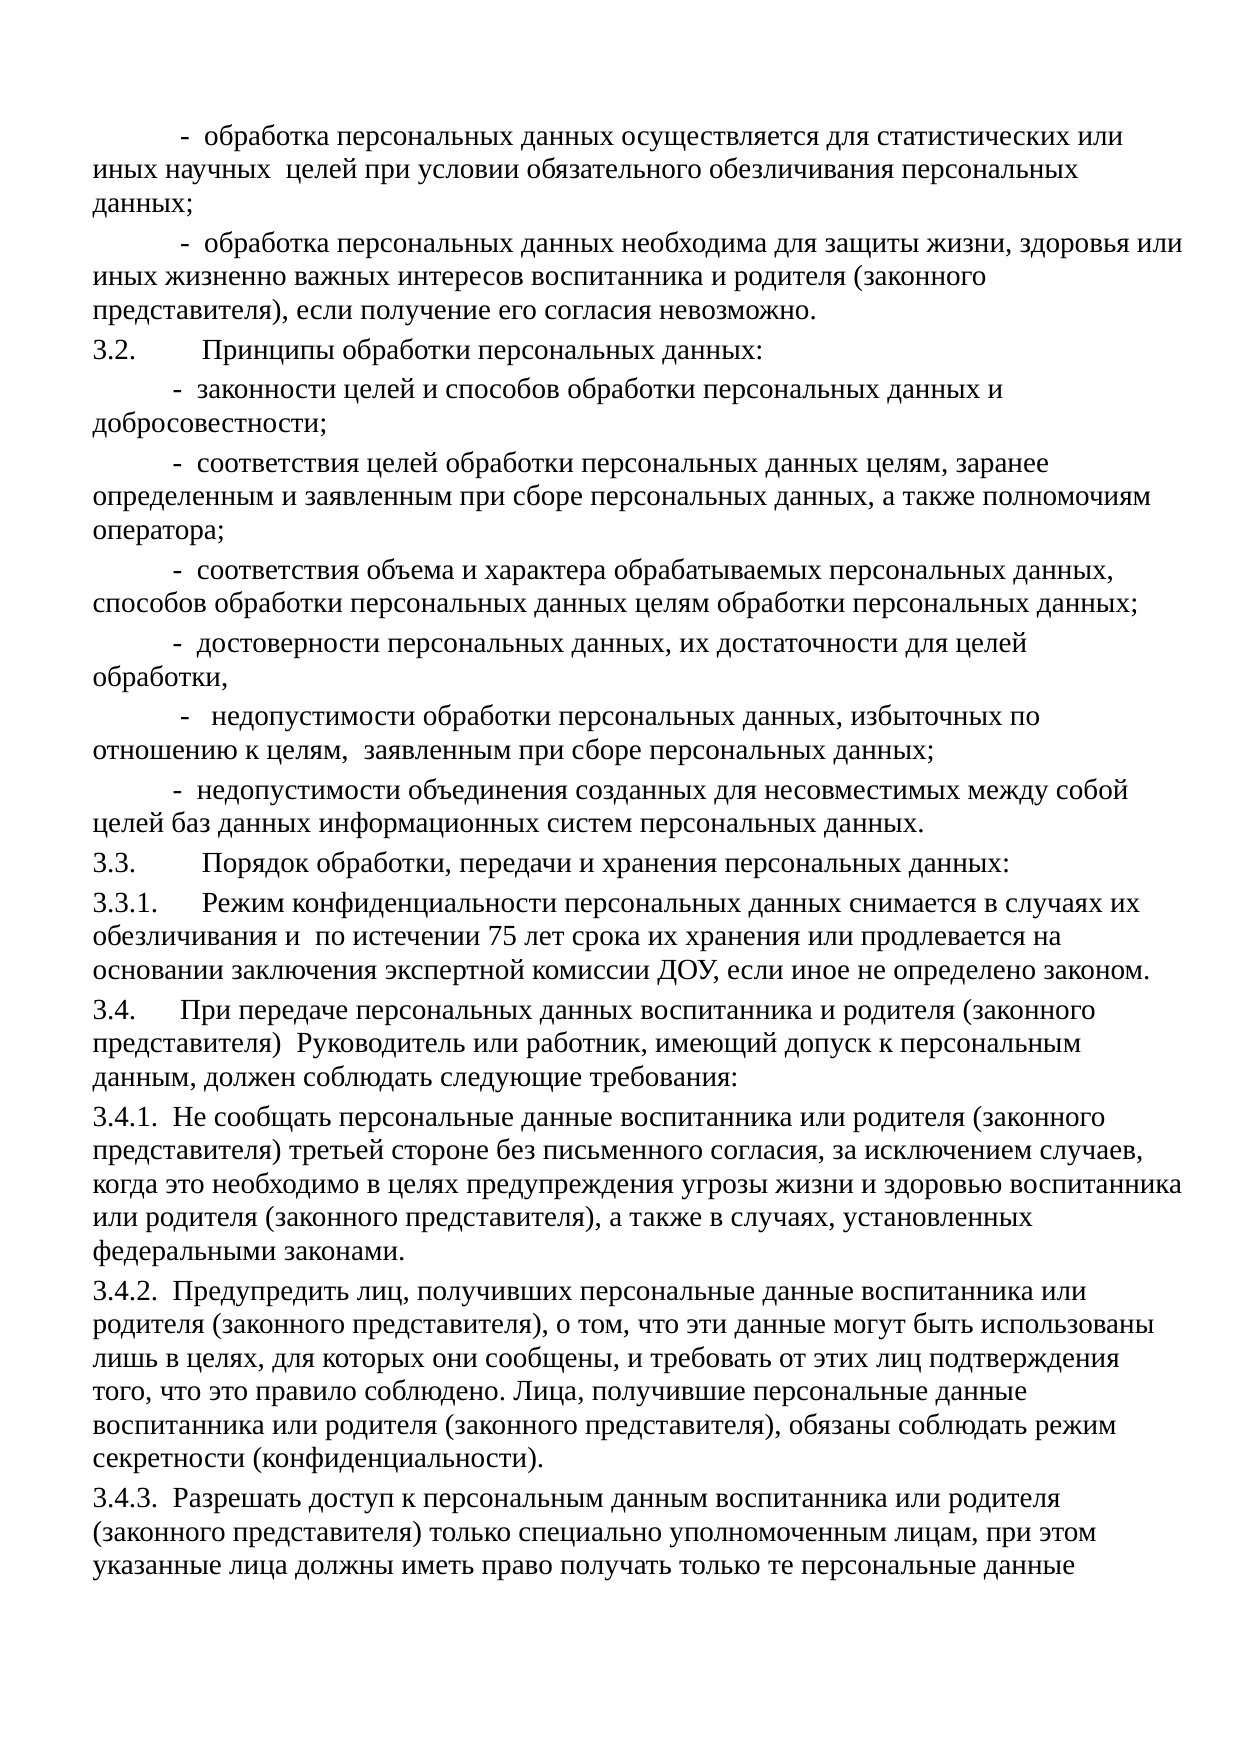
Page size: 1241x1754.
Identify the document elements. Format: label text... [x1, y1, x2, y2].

text - достоверности персональных данных, их достаточности для целей обработки, [92, 625, 1184, 692]
text 3.4.2. Предупредить лиц, получивших персональные данные воспитанника или родителя (законного представителя), о том, что эти данные могут быть использованы лишь в целях, для которых они сообщены, и требовать от этих лиц подтверждения того, что это правило соблюдено. Лица, получившие персональные данные воспитанника или родителя (законного представителя), обязаны соблюдать режим секретности (конфиденциальности). [92, 1273, 1184, 1474]
text - обработка персональных данных необходима для защиты жизни, здоровья или иных жизненно важных интересов воспитанника и родителя (законного представителя), если получение его согласия невозможно. [92, 225, 1184, 326]
text 3.3. Порядок обработки, передачи и хранения персональных данных: [92, 845, 1184, 879]
text - законности целей и способов обработки персональных данных и добросовестности; [92, 372, 1184, 439]
text - соответствия объема и характера обрабатываемых персональных данных, способов обработки персональных данных целям обработки персональных данных; [92, 552, 1184, 619]
text 3.4.3. Разрешать доступ к персональным данным воспитанника или родителя (законного представителя) только специально уполномоченным лицам, при этом указанные лица должны иметь право получать только те персональные данные [92, 1480, 1184, 1581]
text 3.3.1. Режим конфиденциальности персональных данных снимается в случаях их обезличивания и по истечении 75 лет срока их хранения или продлевается на основании заключения экспертной комиссии ДОУ, если иное не определено законом. [92, 885, 1184, 986]
text - недопустимости объединения созданных для несовместимых между собой целей баз данных информационных систем персональных данных. [92, 772, 1184, 839]
text - недопустимости обработки персональных данных, избыточных по отношению к целям, заявленным при сборе персональных данных; [92, 698, 1184, 766]
text 3.4.1. Не сообщать персональные данные воспитанника или родителя (законного представителя) третьей стороне без письменного согласия, за исключением случаев, когда это необходимо в целях предупреждения угрозы жизни и здоровью воспитанника или родителя (законного представителя), а также в случаях, установленных федеральными законами. [92, 1099, 1184, 1266]
text 3.4. При передаче персональных данных воспитанника и родителя (законного представителя) Руководитель или работник, имеющий допуск к персональным данным, должен соблюдать следующие требования: [92, 992, 1184, 1092]
text - обработка персональных данных осуществляется для статистических или иных научных целей при условии обязательного обезличивания персональных данных; [92, 118, 1184, 219]
text 3.2. Принципы обработки персональных данных: [92, 332, 1184, 365]
text - соответствия целей обработки персональных данных целям, заранее определенным и заявленным при сборе персональных данных, а также полномочиям оператора; [92, 445, 1184, 546]
